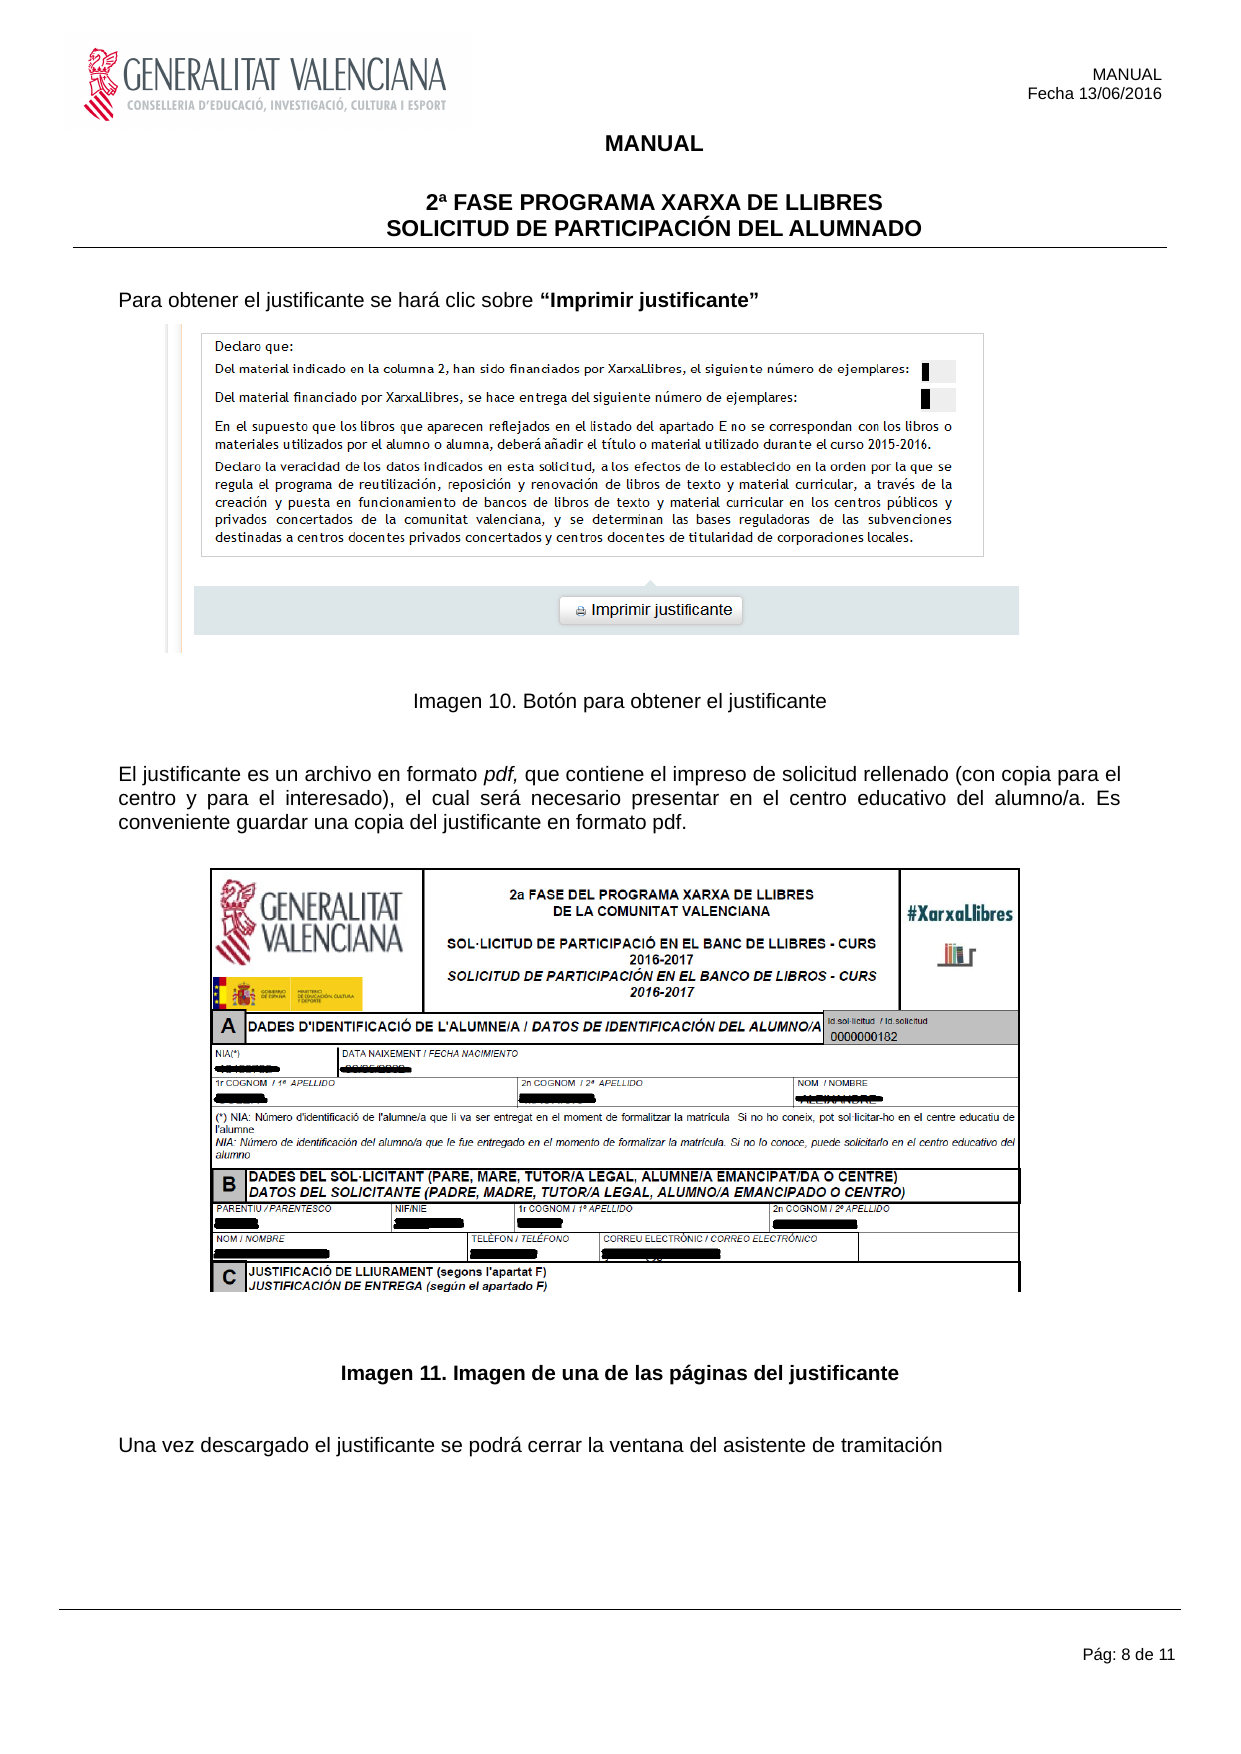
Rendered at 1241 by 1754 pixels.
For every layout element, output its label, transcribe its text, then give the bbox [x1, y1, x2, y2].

text Imagen 11. Imagen de una de las páginas del justificante [118, 1336, 1122, 1384]
text Imagen 10. Botón para obtener el justificante [118, 689, 1122, 713]
text Una vez descargado el justificante se podrá cerrar la ventana del asistente de tramitación [118, 1433, 1122, 1457]
text Para obtener el justificante se hará clic sobre “Imprimir justificante” [118, 288, 1122, 312]
picture [164, 324, 1020, 653]
text El justificante es un archivo en formato pdf, que contiene el impreso de solicitud rellenado (con copia para el centro y para el interesado), el cual será necesario presentar en el centro educativo del alumno/a. Es conveniente guardar una copia del justificante en formato pdf. [118, 762, 1122, 834]
picture [58, 28, 473, 133]
picture [190, 856, 1038, 1300]
